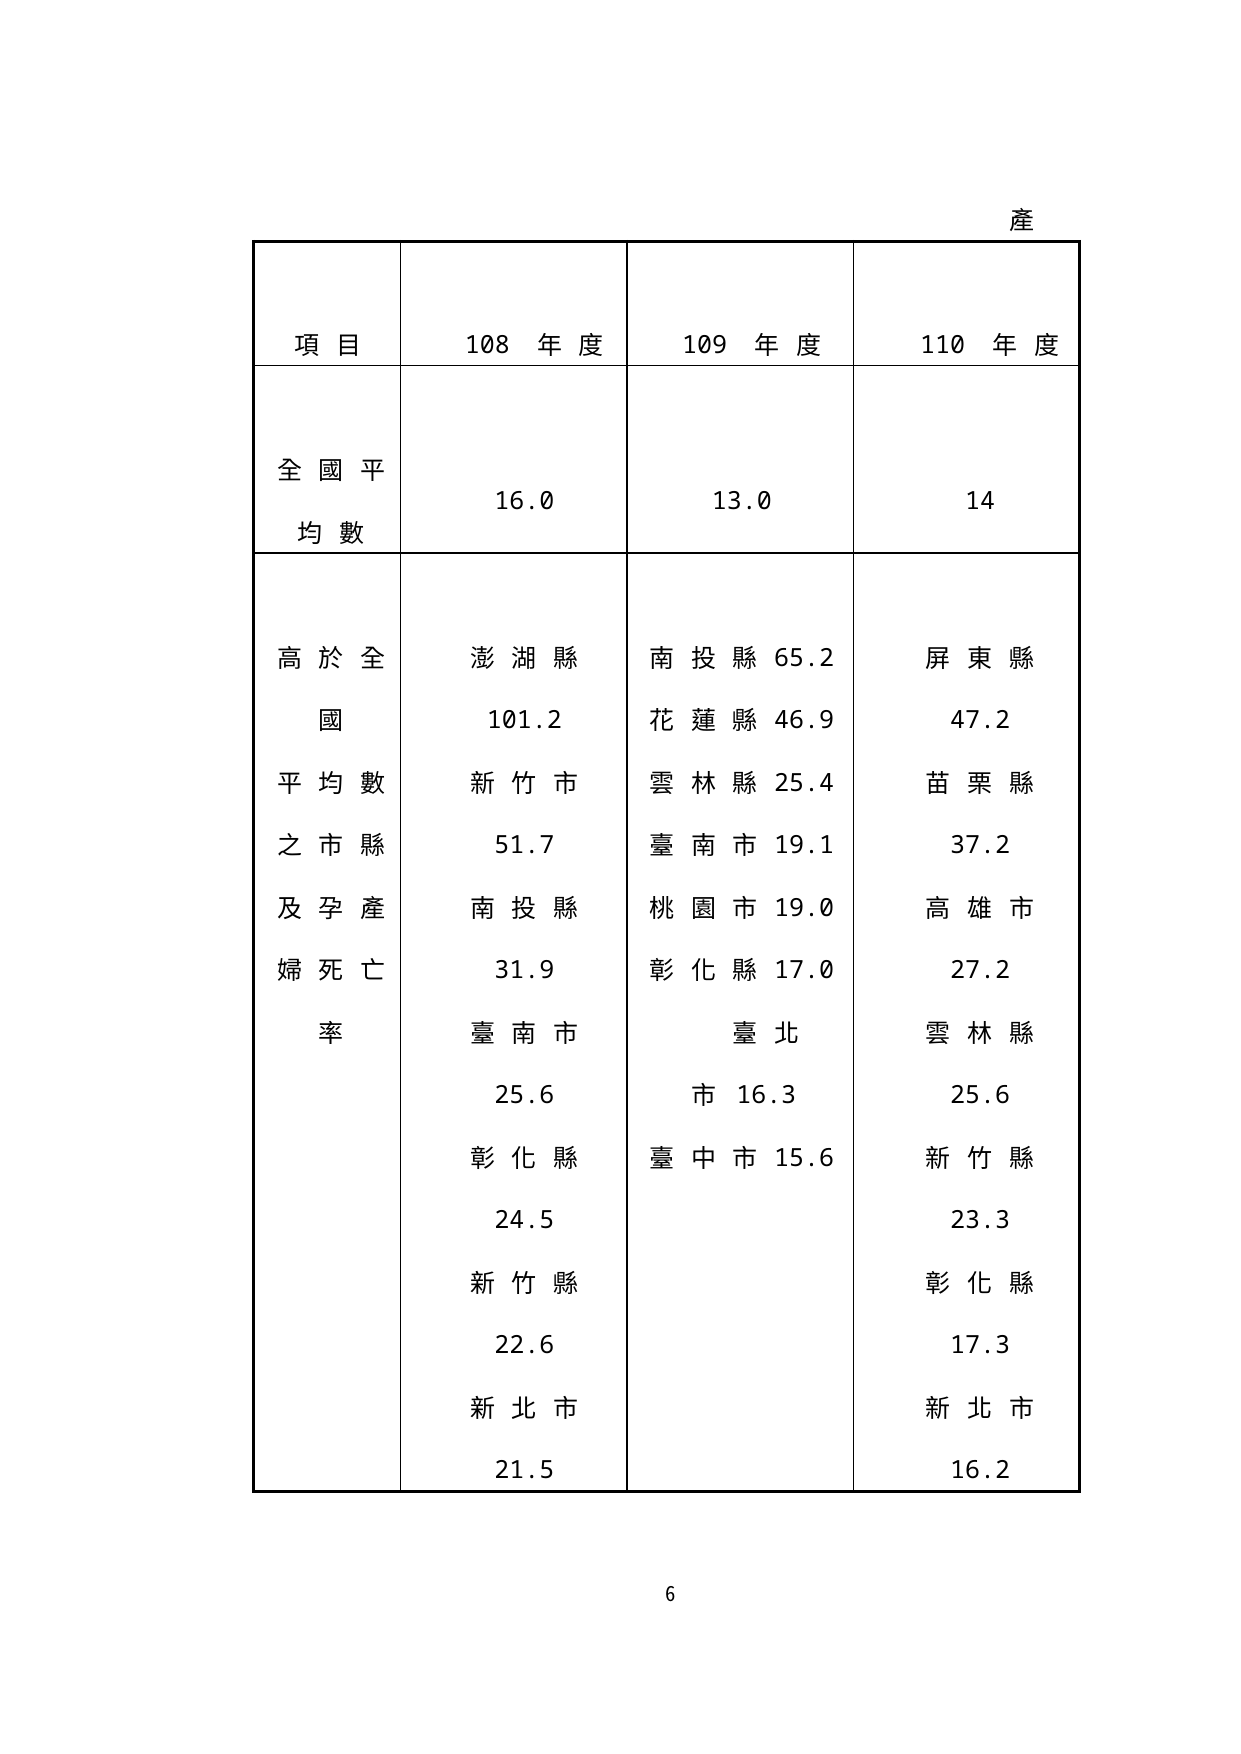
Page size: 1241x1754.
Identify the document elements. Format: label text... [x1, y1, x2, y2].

table_cell 澎湖縣101.2 新竹市51.7 南投縣31.9 臺南市25.6 彰化縣24.5 新竹縣22.6 新北市21.5 [401, 554, 626, 1490]
table_cell 14 [854, 366, 1078, 552]
table_cell 屏東縣47.2 苗栗縣37.2 高雄市27.2 雲林縣25.6 新竹縣23.3 彰化縣17.3 新北市16.2 [854, 554, 1078, 1490]
table_cell 13.0 [628, 366, 853, 552]
table_cell 全國平均數 [255, 366, 400, 552]
table_header 109年度 [628, 243, 853, 365]
table_header 項目 [255, 243, 400, 365]
table_cell 高於全國 平均數之市縣及孕產婦死亡率 [255, 554, 400, 1490]
table_header 108年度 [401, 243, 626, 365]
table_header 110年度 [854, 243, 1078, 365]
table_cell 16.0 [401, 366, 626, 552]
table_cell 南投縣65.2 花蓮縣46.9 雲林縣25.4 臺南市19.1 桃園市19.0 彰化縣17.0 臺北市16.3 臺中市15.6 [628, 554, 853, 1490]
text 產 [241, 177, 1043, 240]
